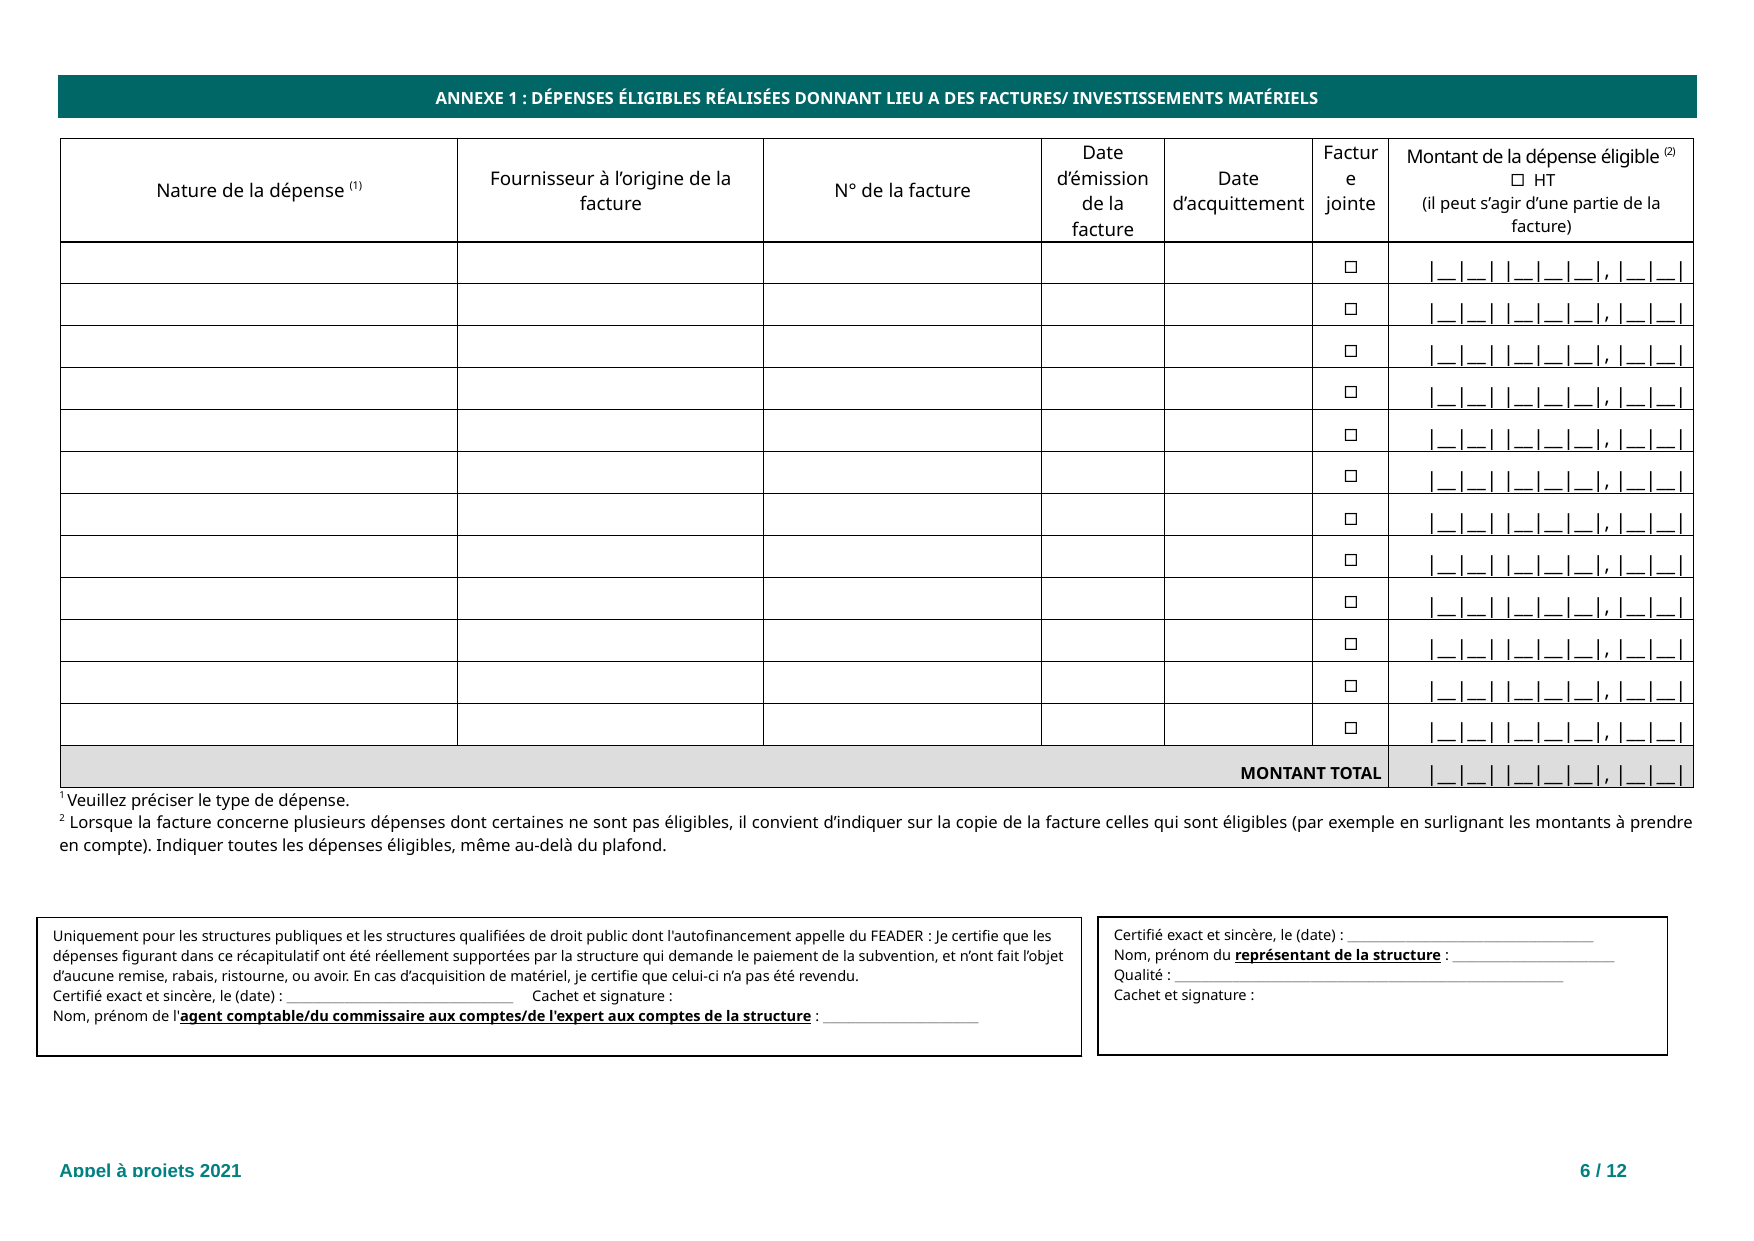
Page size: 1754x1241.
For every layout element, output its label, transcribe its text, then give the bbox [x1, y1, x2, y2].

table_cell [1042, 368, 1164, 409]
table_cell [458, 326, 763, 367]
table_cell  [1313, 326, 1388, 367]
table_cell [1165, 620, 1312, 661]
table_cell [61, 494, 457, 535]
table_cell [764, 368, 1041, 409]
table_header Facture jointe [1313, 139, 1388, 241]
table_cell [764, 326, 1041, 367]
table_cell [61, 326, 457, 367]
table_cell [764, 494, 1041, 535]
table_cell  [1313, 704, 1388, 745]
table_cell [61, 368, 457, 409]
table_cell [1042, 704, 1164, 745]
table_cell [1165, 662, 1312, 703]
table_cell [458, 704, 763, 745]
table_cell [764, 243, 1041, 283]
table_cell [61, 284, 457, 325]
text Nom, prénom de l'agent comptable/du commissaire aux comptes/de l'expert aux comptes de la structure : ________________________ [53, 1006, 1066, 1025]
table_cell [1165, 536, 1312, 577]
table_cell [1165, 284, 1312, 325]
table_cell MONTANT TOTAL [61, 746, 1388, 787]
table_cell  [1313, 410, 1388, 451]
table_cell [458, 284, 763, 325]
table_cell [458, 620, 763, 661]
table_cell |__|__| |__|__|__|, |__|__| [1389, 243, 1693, 283]
text Cachet et signature : [1113, 985, 1651, 1005]
table_cell [1042, 452, 1164, 493]
table_cell [1165, 704, 1312, 745]
table_cell  [1313, 284, 1388, 325]
table_cell [764, 410, 1041, 451]
text Nom, prénom du représentant de la structure : _________________________ [1113, 945, 1651, 965]
table_cell  [1313, 536, 1388, 577]
table_cell  [1313, 494, 1388, 535]
table_cell [1165, 368, 1312, 409]
table_cell |__|__| |__|__|__|, |__|__| [1389, 536, 1693, 577]
table_cell [764, 578, 1041, 619]
table_cell [458, 410, 763, 451]
table_cell [764, 620, 1041, 661]
table_cell [458, 368, 763, 409]
table_cell [61, 536, 457, 577]
table_header Date d’acquittement [1165, 139, 1312, 241]
table_header Montant de la dépense éligible (2)  HT (il peut s’agir d’une partie de la facture) [1389, 139, 1693, 241]
table_header Fournisseur à l’origine de la facture [458, 139, 763, 241]
table_cell |__|__| |__|__|__|, |__|__| [1389, 746, 1693, 787]
table_cell |__|__| |__|__|__|, |__|__| [1389, 704, 1693, 745]
table_cell [1042, 326, 1164, 367]
table_cell |__|__| |__|__|__|, |__|__| [1389, 452, 1693, 493]
table_header Nature de la dépense (1) [61, 139, 457, 241]
table_cell [1042, 284, 1164, 325]
table_cell [1042, 243, 1164, 283]
table_cell [764, 536, 1041, 577]
table_cell  [1313, 662, 1388, 703]
table_header N° de la facture [764, 139, 1041, 241]
text 2 Lorsque la facture concerne plusieurs dépenses dont certaines ne sont pas éligibles, il convient d’indiquer sur la copie de la facture celles qui sont éligibles (par exemple en surlignant les montants à prendre en compte). Indiquer toutes les dépenses éligibles, même au-delà du plafond. [59, 811, 1695, 856]
table_cell  [1313, 243, 1388, 283]
table_cell |__|__| |__|__|__|, |__|__| [1389, 326, 1693, 367]
table_cell [458, 536, 763, 577]
table_cell |__|__| |__|__|__|, |__|__| [1389, 662, 1693, 703]
table_cell [61, 410, 457, 451]
table_cell [764, 662, 1041, 703]
table_cell |__|__| |__|__|__|, |__|__| [1389, 410, 1693, 451]
text Certifié exact et sincère, le (date) : ______________________________________ [1113, 925, 1651, 945]
table_cell  [1313, 452, 1388, 493]
table_cell |__|__| |__|__|__|, |__|__| [1389, 578, 1693, 619]
table_cell [61, 578, 457, 619]
table_cell [1042, 662, 1164, 703]
table_cell [764, 284, 1041, 325]
table_header Date d’émission de la facture [1042, 139, 1164, 241]
table_cell [1165, 494, 1312, 535]
table_cell [1165, 452, 1312, 493]
table_cell [1165, 326, 1312, 367]
table_cell [61, 620, 457, 661]
table_cell [458, 452, 763, 493]
table_cell [1042, 494, 1164, 535]
table_cell [1042, 620, 1164, 661]
table_cell [1165, 243, 1312, 283]
table_cell  [1313, 368, 1388, 409]
table_cell [764, 452, 1041, 493]
table_cell [458, 494, 763, 535]
table_cell |__|__| |__|__|__|, |__|__| [1389, 284, 1693, 325]
table_cell |__|__| |__|__|__|, |__|__| [1389, 494, 1693, 535]
table_cell [61, 662, 457, 703]
table_cell |__|__| |__|__|__|, |__|__| [1389, 620, 1693, 661]
table_cell [1042, 536, 1164, 577]
table_cell  [1313, 578, 1388, 619]
text Certifié exact et sincère, le (date) : ___________________________________ Cachet et signature : [53, 986, 1066, 1006]
table_cell [458, 662, 763, 703]
table_cell [61, 243, 457, 283]
table_cell [1042, 410, 1164, 451]
table_cell [61, 704, 457, 745]
table_cell [458, 243, 763, 283]
table_header ANNEXE 1 : Dépenses éligibles réalisées donnant lieu a des factures/ investissements matériels [61, 78, 1693, 115]
table_cell [764, 704, 1041, 745]
table_cell [1165, 410, 1312, 451]
table_cell [1042, 578, 1164, 619]
text Uniquement pour les structures publiques et les structures qualifiées de droit public dont l'autofinancement appelle du FEADER : Je certifie que les dépenses figurant dans ce récapitulatif ont été réellement supportées par la structure qui demande le paiement de la subvention, et n’ont fait l’objet d’aucune remise, rabais, ristourne, ou avoir. En cas d’acquisition de matériel, je certifie que celui-ci n’a pas été revendu. [53, 926, 1066, 986]
text 1 Veuillez préciser le type de dépense. [59, 788, 1695, 811]
table_cell [61, 452, 457, 493]
table_cell [1165, 578, 1312, 619]
text Qualité : ____________________________________________________________ [1113, 965, 1651, 985]
table_cell [458, 578, 763, 619]
table_cell |__|__| |__|__|__|, |__|__| [1389, 368, 1693, 409]
table_cell  [1313, 620, 1388, 661]
